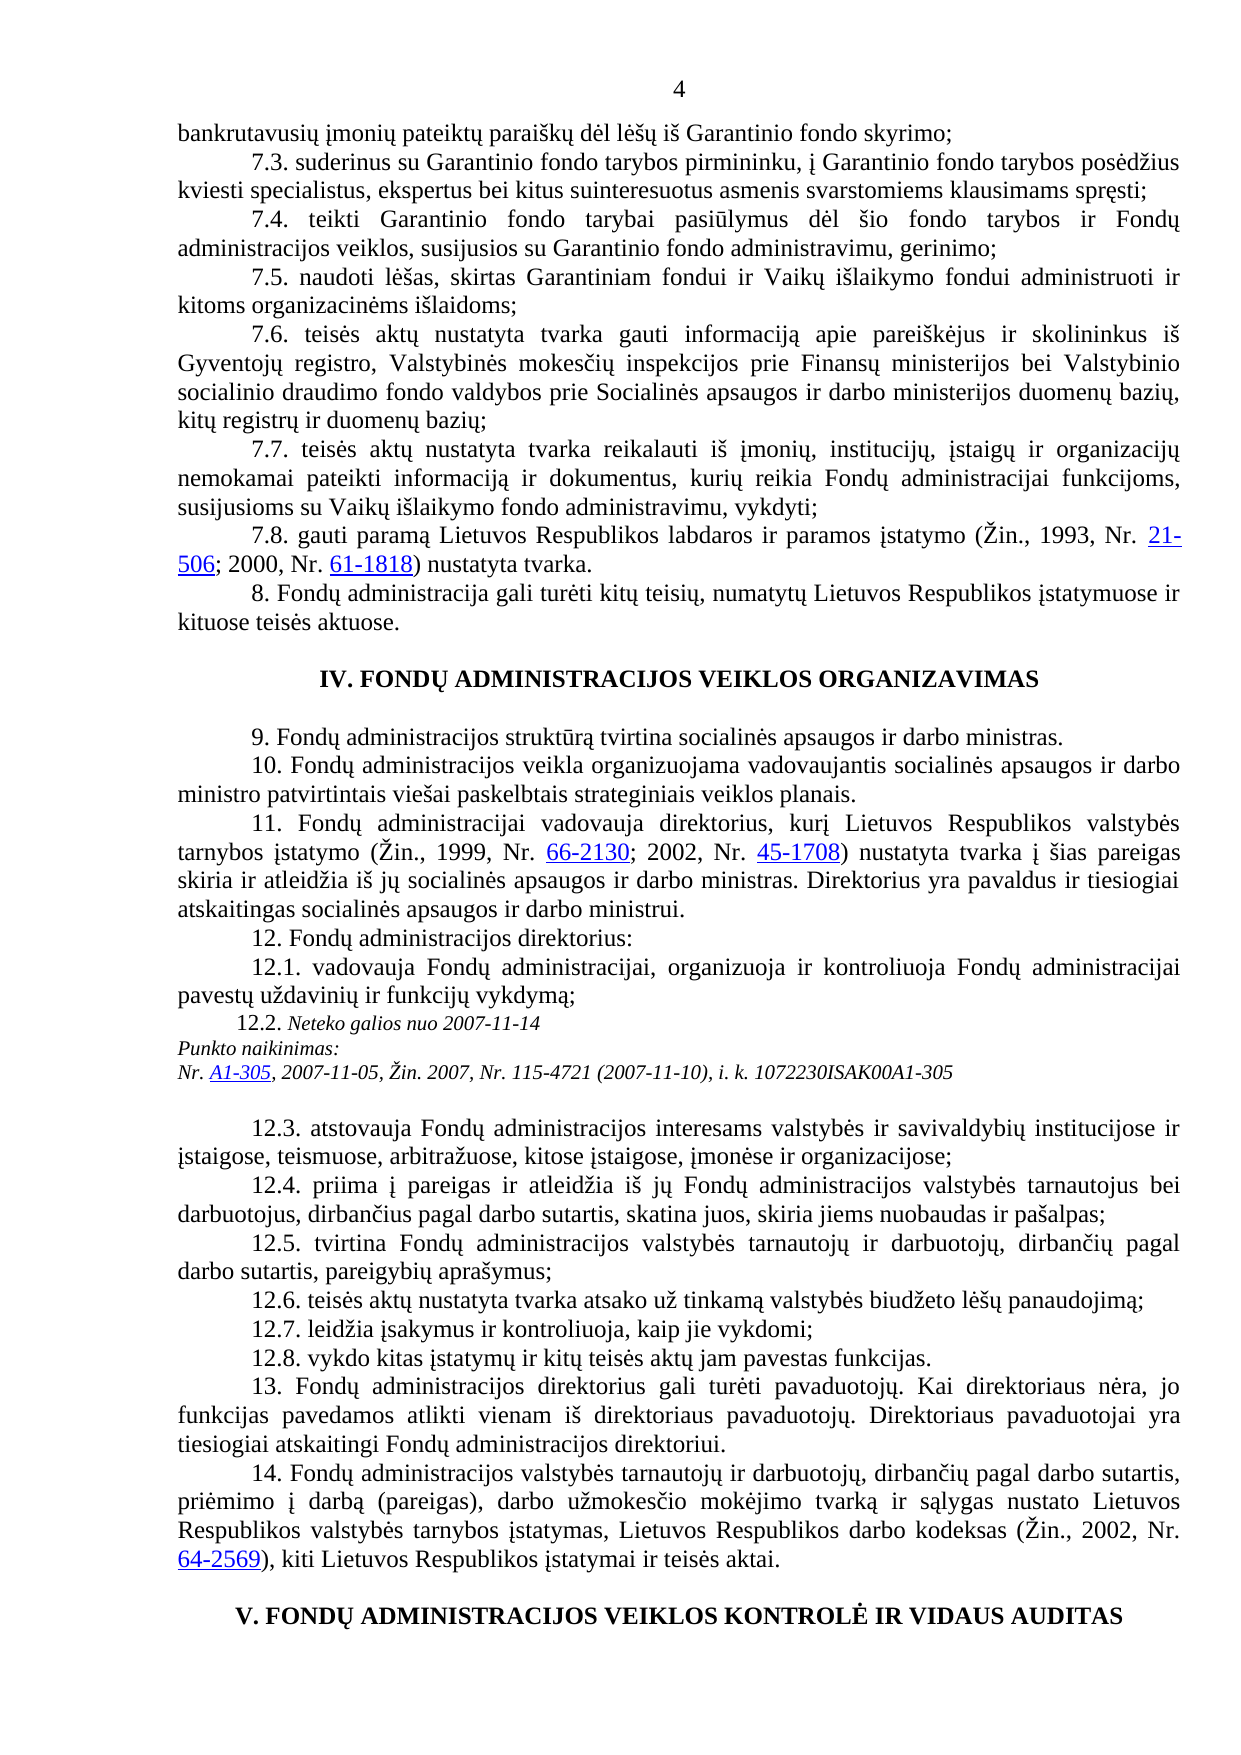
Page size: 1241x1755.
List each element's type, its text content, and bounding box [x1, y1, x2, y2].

text 10. Fondų administracijos veikla organizuojama vadovaujantis socialinės apsaugos ir darbo ministro patvirtintais viešai paskelbtais strateginiais veiklos planais. [177, 751, 1181, 808]
text 12. Fondų administracijos direktorius: [177, 923, 1181, 952]
text 7.7. teisės aktų nustatyta tvarka reikalauti iš įmonių, institucijų, įstaigų ir organizacijų nemokamai pateikti informaciją ir dokumentus, kurių reikia Fondų administracijai funkcijoms, susijusioms su Vaikų išlaikymo fondo administravimu, vykdyti; [177, 434, 1181, 521]
text 12.2. Neteko galios nuo 2007-11-14 [177, 1009, 1181, 1036]
text 12.3. atstovauja Fondų administracijos interesams valstybės ir savivaldybių institucijose ir įstaigose, teismuose, arbitražuose, kitose įstaigose, įmonėse ir organizacijose; [177, 1113, 1181, 1170]
text 9. Fondų administracijos struktūrą tvirtina socialinės apsaugos ir darbo ministras. [177, 722, 1181, 751]
text 7.6. teisės aktų nustatyta tvarka gauti informaciją apie pareiškėjus ir skolininkus iš Gyventojų registro, Valstybinės mokesčių inspekcijos prie Finansų ministerijos bei Valstybinio socialinio draudimo fondo valdybos prie Socialinės apsaugos ir darbo ministerijos duomenų bazių, kitų registrų ir duomenų bazių; [177, 319, 1181, 434]
text 7.4. teikti Garantinio fondo tarybai pasiūlymus dėl šio fondo tarybos ir Fondų administracijos veiklos, susijusios su Garantinio fondo administravimu, gerinimo; [177, 204, 1181, 262]
text 12.4. priima į pareigas ir atleidžia iš jų Fondų administracijos valstybės tarnautojus bei darbuotojus, dirbančius pagal darbo sutartis, skatina juos, skiria jiems nuobaudas ir pašalpas; [177, 1170, 1181, 1228]
text Nr. A1-305, 2007-11-05, Žin. 2007, Nr. 115-4721 (2007-11-10), i. k. 1072230ISAK00A1-305 [177, 1060, 1181, 1084]
text 12.1. vadovauja Fondų administracijai, organizuoja ir kontroliuoja Fondų administracijai pavestų uždavinių ir funkcijų vykdymą; [177, 952, 1181, 1009]
text bankrutavusių įmonių pateiktų paraiškų dėl lėšų iš Garantinio fondo skyrimo; [177, 118, 1181, 147]
text 13. Fondų administracijos direktorius gali turėti pavaduotojų. Kai direktoriaus nėra, jo funkcijas pavedamos atlikti vienam iš direktoriaus pavaduotojų. Direktoriaus pavaduotojai yra tiesiogiai atskaitingi Fondų administracijos direktoriui. [177, 1371, 1181, 1458]
text 12.6. teisės aktų nustatyta tvarka atsako už tinkamą valstybės biudžeto lėšų panaudojimą; [177, 1285, 1181, 1314]
text 12.5. tvirtina Fondų administracijos valstybės tarnautojų ir darbuotojų, dirbančių pagal darbo sutartis, pareigybių aprašymus; [177, 1228, 1181, 1285]
text 8. Fondų administracija gali turėti kitų teisių, numatytų Lietuvos Respublikos įstatymuose ir kituose teisės aktuose. [177, 578, 1181, 636]
text 11. Fondų administracijai vadovauja direktorius, kurį Lietuvos Respublikos valstybės tarnybos įstatymo (Žin., 1999, Nr. 66-2130; 2002, Nr. 45-1708) nustatyta tvarka į šias pareigas skiria ir atleidžia iš jų socialinės apsaugos ir darbo ministras. Direktorius yra pavaldus ir tiesiogiai atskaitingas socialinės apsaugos ir darbo ministrui. [177, 808, 1181, 923]
text 7.8. gauti paramą Lietuvos Respublikos labdaros ir paramos įstatymo (Žin., 1993, Nr. 21-506; 2000, Nr. 61-1818) nustatyta tvarka. [177, 521, 1181, 578]
text V. FONDŲ ADMINISTRACIJOS VEIKLOS KONTROLĖ IR VIDAUS AUDITAS [177, 1601, 1181, 1630]
text 7.5. naudoti lėšas, skirtas Garantiniam fondui ir Vaikų išlaikymo fondui administruoti ir kitoms organizacinėms išlaidoms; [177, 262, 1181, 319]
text Punkto naikinimas: [177, 1036, 1181, 1060]
text 12.7. leidžia įsakymus ir kontroliuoja, kaip jie vykdomi; [177, 1314, 1181, 1343]
text 12.8. vykdo kitas įstatymų ir kitų teisės aktų jam pavestas funkcijas. [177, 1343, 1181, 1371]
text IV. FONDŲ ADMINISTRACIJOS VEIKLOS ORGANIZAVIMAS [177, 664, 1181, 693]
text 14. Fondų administracijos valstybės tarnautojų ir darbuotojų, dirbančių pagal darbo sutartis, priėmimo į darbą (pareigas), darbo užmokesčio mokėjimo tvarką ir sąlygas nustato Lietuvos Respublikos valstybės tarnybos įstatymas, Lietuvos Respublikos darbo kodeksas (Žin., 2002, Nr. 64-2569), kiti Lietuvos Respublikos įstatymai ir teisės aktai. [177, 1458, 1181, 1573]
text 7.3. suderinus su Garantinio fondo tarybos pirmininku, į Garantinio fondo tarybos posėdžius kviesti specialistus, ekspertus bei kitus suinteresuotus asmenis svarstomiems klausimams spręsti; [177, 147, 1181, 204]
